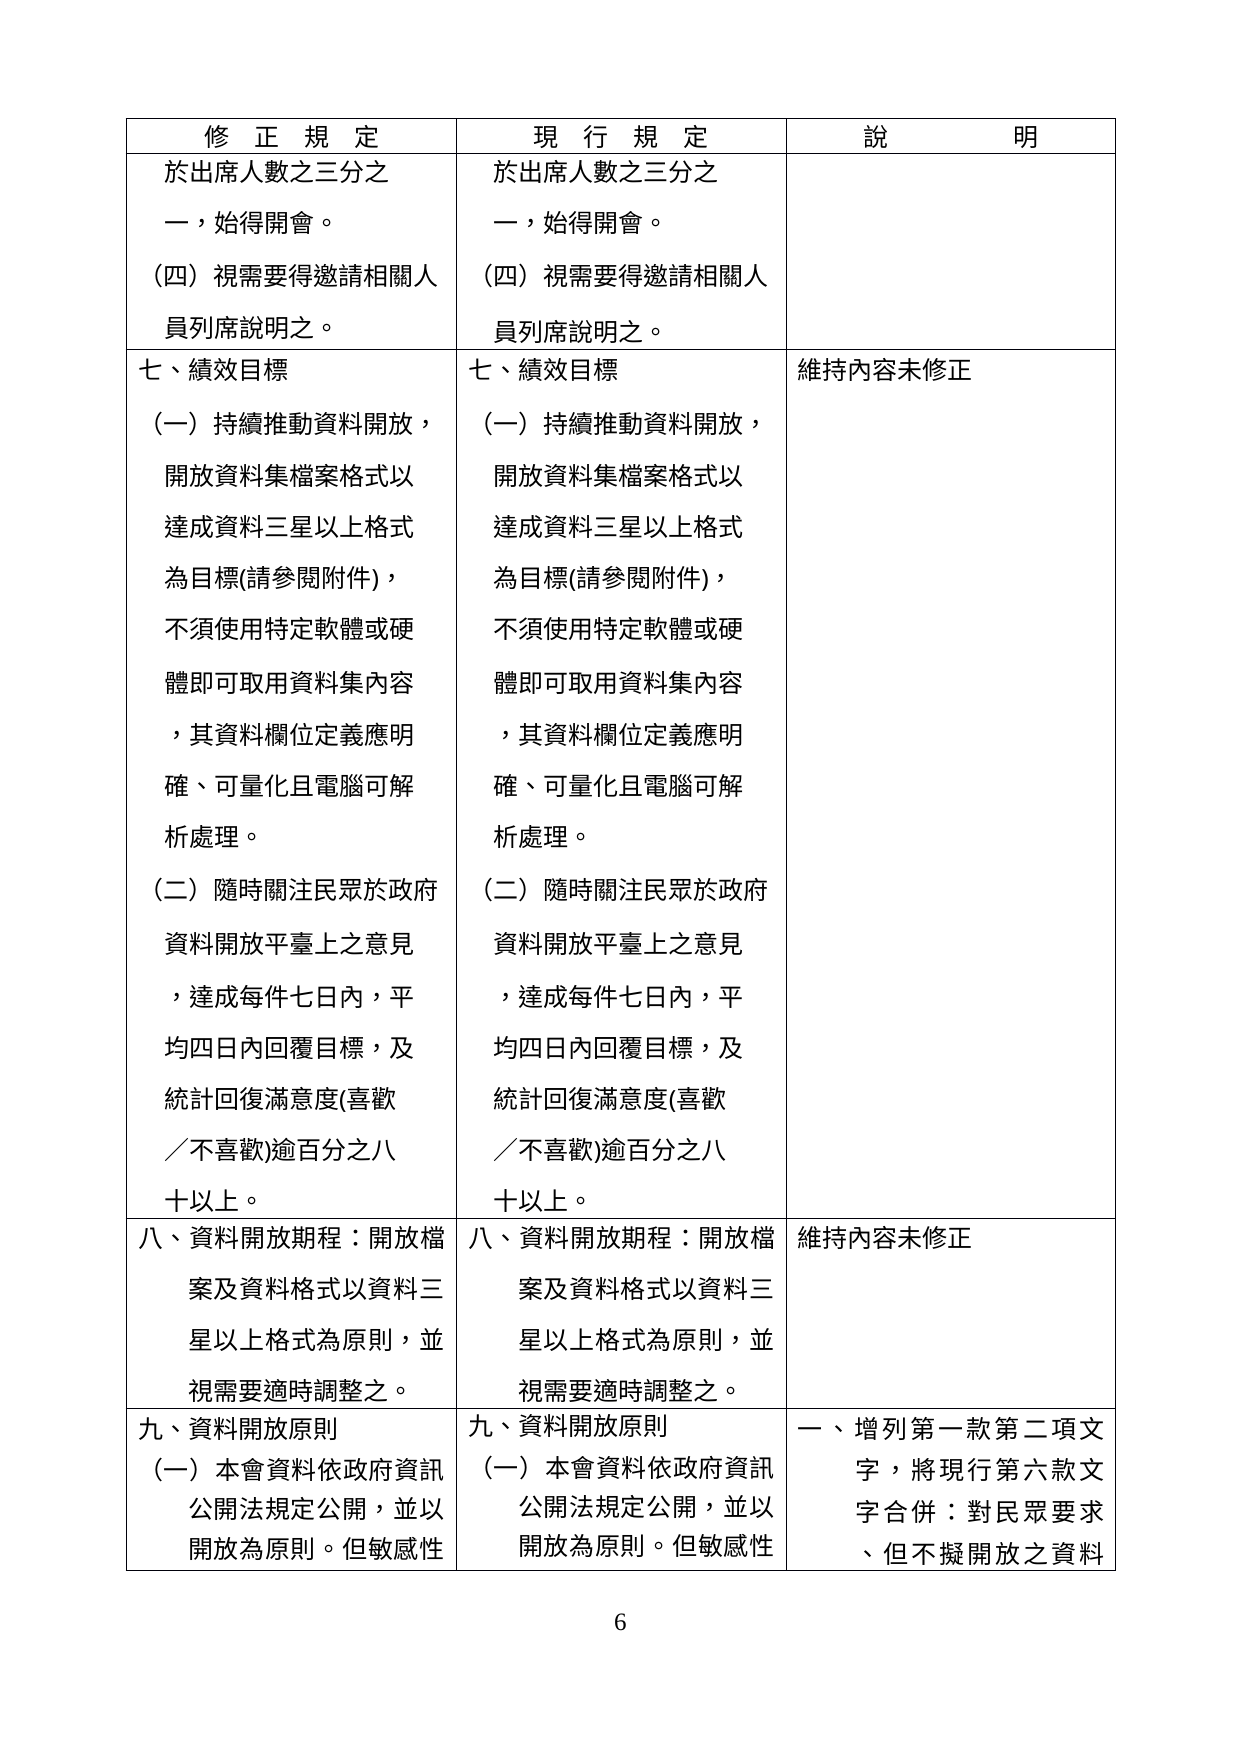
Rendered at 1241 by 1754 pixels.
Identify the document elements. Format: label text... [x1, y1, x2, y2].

table_cell 七、績效目標 （一）持續推動資料開放， 開放資料集檔案格式以 達成資料三星以上格式 為目標(請參閱附件)， 不須使用特定軟體或硬 體即可取用資料集內容 ，其資料欄位定義應明 確、可量化且電腦可解 析處理。 （二）隨時關注民眾於政府 資料開放平臺上之意見 ，達成每件七日內，平 均四日內回覆目標，及 統計回復滿意度(喜歡 ／不喜歡)逾百分之八 十以上。 [457, 350, 786, 1218]
table_header 說 明 [787, 119, 1115, 153]
table_cell [787, 154, 1115, 349]
table_cell 八、資料開放期程：開放檔案及資料格式以資料三星以上格式為原則，並視需要適時調整之。 [457, 1219, 786, 1408]
table_cell 九、資料開放原則 （一）本會資料依政府資訊公開法規定公開，並以開放為原則。但敏感性 [127, 1409, 456, 1570]
table_cell 維持內容未修正 [787, 350, 1115, 1218]
table_cell 一、增列第一款第二項文字，將現行第六款文字合併：對民眾要求、但不擬開放之資料 [787, 1409, 1115, 1570]
table_cell 於出席人數之三分之 一，始得開會。 （四）視需要得邀請相關人 員列席說明之。 [457, 154, 786, 349]
table_cell 八、資料開放期程：開放檔案及資料格式以資料三星以上格式為原則，並視需要適時調整之。 [127, 1219, 456, 1408]
table_header 現 行 規 定 [457, 119, 786, 153]
table_cell 於出席人數之三分之 一，始得開會。 （四）視需要得邀請相關人 員列席說明之。 [127, 154, 456, 349]
table_header 修 正 規 定 [127, 119, 456, 153]
table_cell 九、資料開放原則 （一）本會資料依政府資訊公開法規定公開，並以開放為原則。但敏感性 [457, 1409, 786, 1570]
table_cell 維持內容未修正 [787, 1219, 1115, 1408]
table_cell 七、績效目標 （一）持續推動資料開放， 開放資料集檔案格式以 達成資料三星以上格式 為目標(請參閱附件)， 不須使用特定軟體或硬 體即可取用資料集內容 ，其資料欄位定義應明 確、可量化且電腦可解 析處理。 （二）隨時關注民眾於政府 資料開放平臺上之意見 ，達成每件七日內，平 均四日內回覆目標，及 統計回復滿意度(喜歡 ／不喜歡)逾百分之八 十以上。 [127, 350, 456, 1218]
